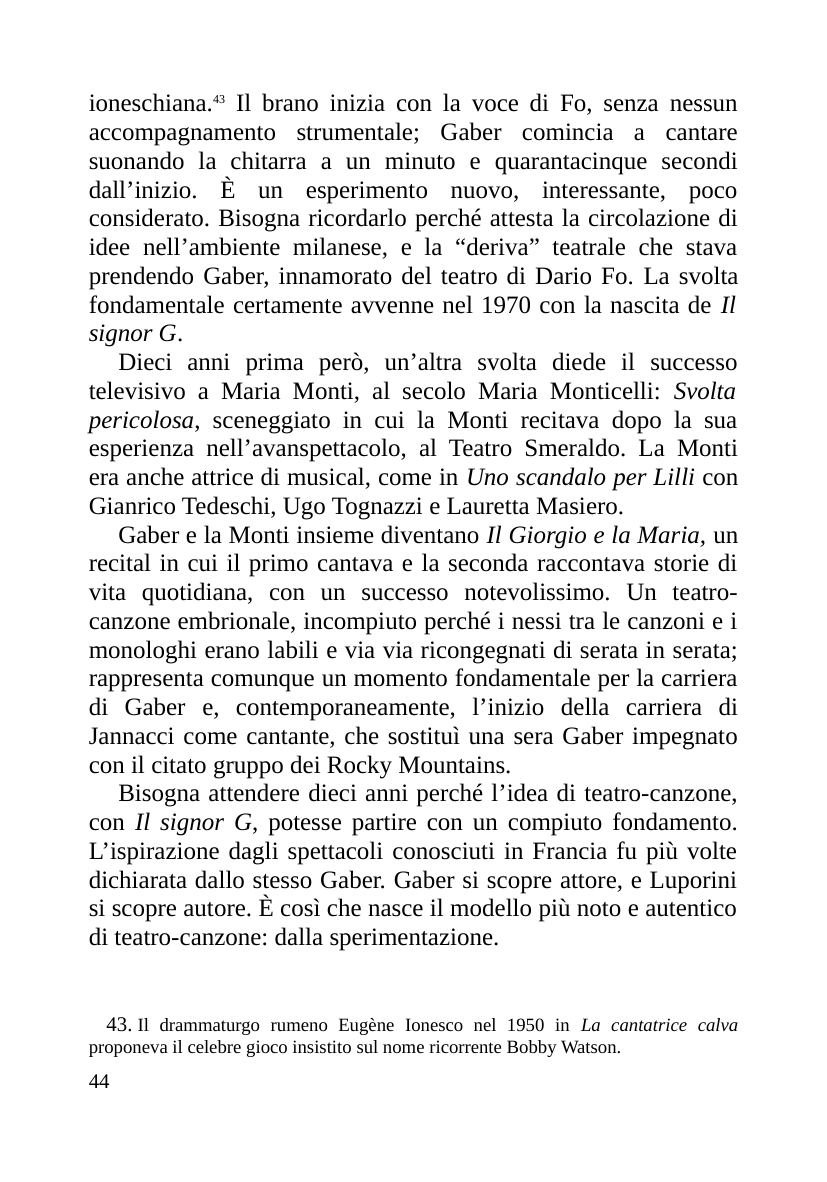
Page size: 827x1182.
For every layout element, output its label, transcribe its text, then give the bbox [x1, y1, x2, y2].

text Bisogna attendere dieci anni perché l’idea di teatro-canzone, con Il signor G, potesse partire con un compiuto fondamento. L’ispirazione dagli spettacoli conosciuti in Francia fu più volte dichiarata dallo stesso Gaber. Gaber si scopre attore, e Luporini si scopre autore. È così che nasce il modello più noto e autentico di teatro-canzone: dalla sperimentazione. [88, 778, 738, 951]
text ioneschiana. Il brano inizia con la voce di Fo, senza nessun accompagnamento strumentale; Gaber comincia a cantare suonando la chitarra a un minuto e quarantacinque secondi dall’inizio. È un esperimento nuovo, interessante, poco considerato. Bisogna ricordarlo perché attesta la circolazione di idee nell’ambiente milanese, e la “deriva” teatrale che stava prendendo Gaber, innamorato del teatro di Dario Fo. La svolta fondamentale certamente avvenne nel 1970 con la nascita de Il signor G. [88, 88, 738, 347]
text Il drammaturgo rumeno Eugène Ionesco nel 1950 in La cantatrice calva proponeva il celebre gioco insistito sul nome ricorrente Bobby Watson. [88, 1012, 738, 1057]
text Dieci anni prima però, un’altra svolta diede il successo televisivo a Maria Monti, al secolo Maria Monticelli: Svolta pericolosa, sceneggiato in cui la Monti recitava dopo la sua esperienza nell’avanspettacolo, al Teatro Smeraldo. La Monti era anche attrice di musical, come in Uno scandalo per Lilli con Gianrico Tedeschi, Ugo Tognazzi e Lauretta Masiero. [88, 347, 738, 520]
text Gaber e la Monti insieme diventano Il Giorgio e la Maria, un recital in cui il primo cantava e la seconda raccontava storie di vita quotidiana, con un successo notevolissimo. Un teatro-canzone embrionale, incompiuto perché i nessi tra le canzoni e i monologhi erano labili e via via ricongegnati di serata in serata; rappresenta comunque un momento fondamentale per la carriera di Gaber e, contemporaneamente, l’inizio della carriera di Jannacci come cantante, che sostituì una sera Gaber impegnato con il citato gruppo dei Rocky Mountains. [88, 520, 738, 778]
